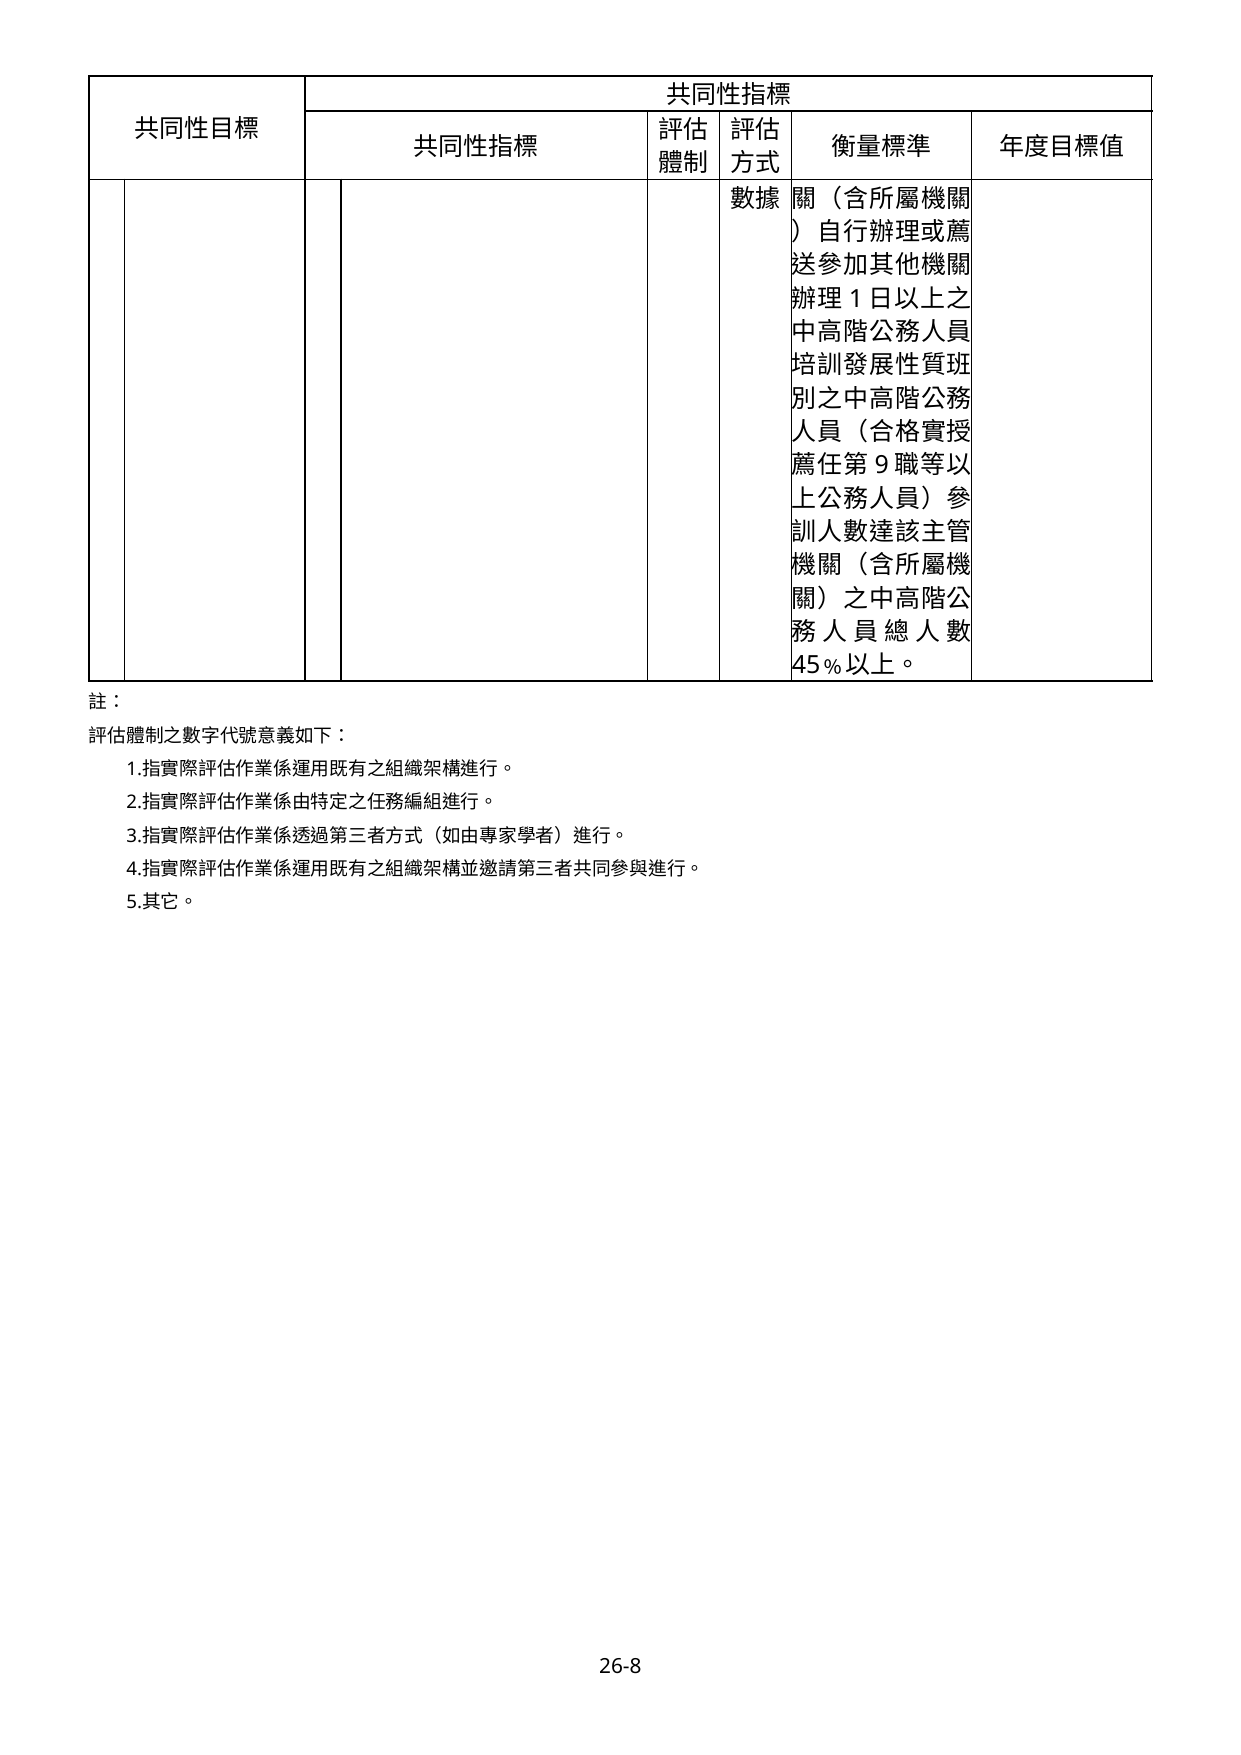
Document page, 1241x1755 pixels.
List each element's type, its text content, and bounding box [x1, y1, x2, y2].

text 註： [89, 682, 1152, 715]
text 1.指實際評估作業係運用既有之組織架構進行。 [89, 749, 1152, 782]
table_cell 共同性指標 [306, 112, 647, 178]
text 4.指實際評估作業係運用既有之組織架構並邀請第三者共同參與進行。 [89, 849, 1152, 882]
table_cell [648, 180, 719, 680]
text 2.指實際評估作業係由特定之任務編組進行。 [89, 782, 1152, 815]
text 評估體制之數字代號意義如下： [89, 715, 1152, 749]
table_cell 數據 [720, 180, 791, 680]
table_cell 年度目標值 [972, 112, 1151, 178]
table_cell 衡量標準 [792, 112, 971, 178]
table_header 共同性指標 [306, 77, 1151, 110]
table_cell 評估 方式 [720, 112, 791, 178]
table_header 共同性目標 [90, 77, 304, 178]
table_cell [90, 180, 124, 680]
table_cell 評估 體制 [648, 112, 719, 178]
table_cell [306, 180, 340, 680]
text 3.指實際評估作業係透過第三者方式（如由專家學者）進行。 [89, 815, 1152, 849]
table_cell 關（含所屬機關）自行辦理或薦送參加其他機關辦理1日以上之中高階公務人員培訓發展性質班別之中高階公務人員（合格實授薦任第9職等以上公務人員）參訓人數達該主管機關（含所屬機關）之中高階公務人員總人數45﹪以上。 [792, 180, 971, 680]
table_cell [972, 180, 1151, 680]
table_cell [342, 180, 647, 680]
text 5.其它。 [89, 882, 1152, 915]
table_cell [125, 180, 304, 680]
